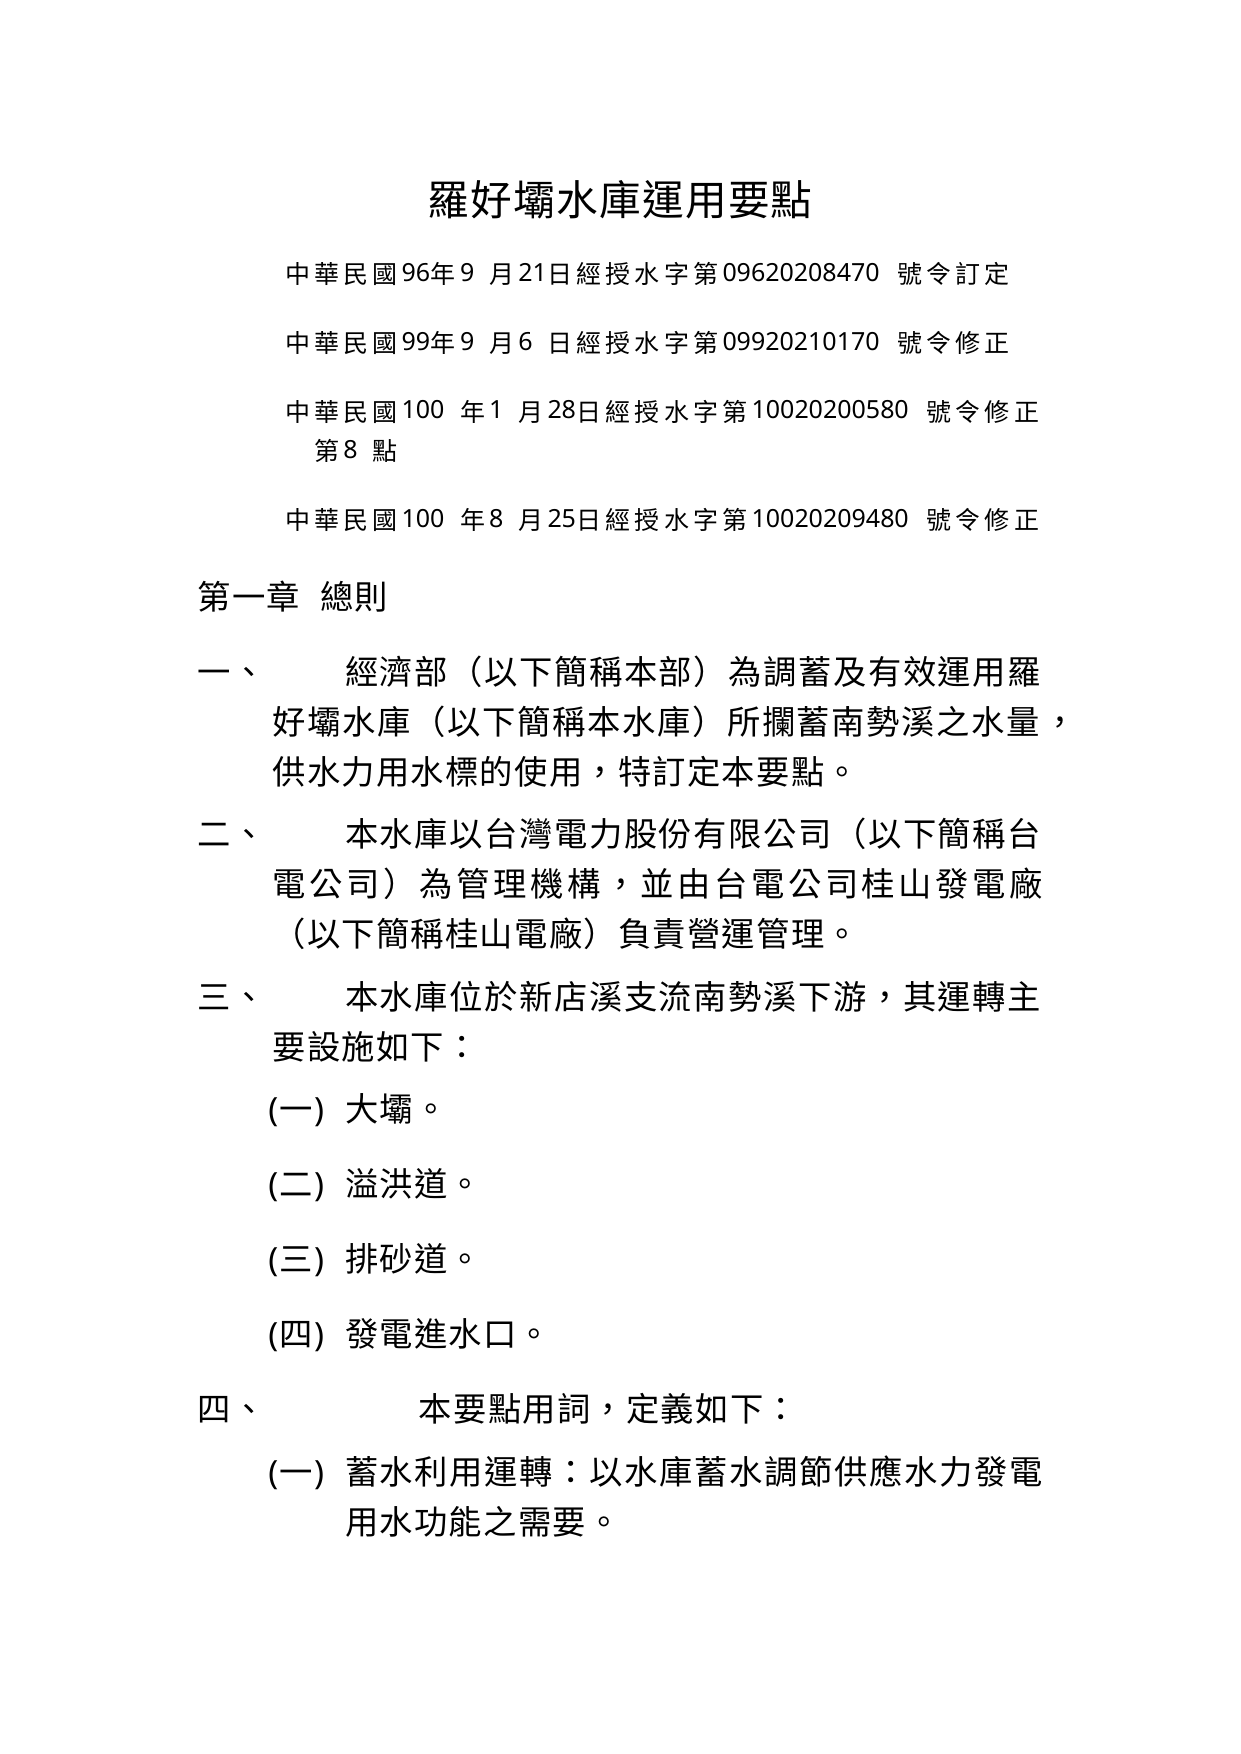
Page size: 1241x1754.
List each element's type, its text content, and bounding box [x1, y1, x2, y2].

list 本水庫位於新店溪支流南勢溪下游，其運轉主要設施如下： [197, 969, 1043, 1069]
list 本要點用詞，定義如下： [197, 1382, 1043, 1432]
list 大壩。 [268, 1082, 1043, 1132]
text 中華民國96年9月21日經授水字第09620208470號令訂定 [276, 254, 1043, 294]
list 本水庫以台灣電力股份有限公司（以下簡稱台電公司）為管理機構，並由台電公司桂山發電廠（以下簡稱桂山電廠）負責營運管理。 [197, 807, 1043, 957]
text 中華民國99年9月6日經授水字第09920210170號令修正 [276, 323, 1043, 363]
subtitle 第一章 總則 [197, 569, 1043, 619]
text 中華民國100年8月25日經授水字第10020209480號令修正 [276, 501, 1043, 540]
list 發電進水口。 [268, 1307, 1043, 1357]
text 中華民國100年1月28日經授水字第10020200580號令修正第8點 [276, 392, 1043, 471]
list 溢洪道。 [268, 1157, 1043, 1207]
list 蓄水利用運轉：以水庫蓄水調節供應水力發電用水功能之需要。 [268, 1444, 1043, 1544]
subtitle 羅好壩水庫運用要點 [197, 175, 1043, 225]
list 排砂道。 [268, 1232, 1043, 1282]
list 經濟部（以下簡稱本部）為調蓄及有效運用羅好壩水庫（以下簡稱本水庫）所攔蓄南勢溪之水量，供水力用水標的使用，特訂定本要點。 [197, 644, 1043, 794]
